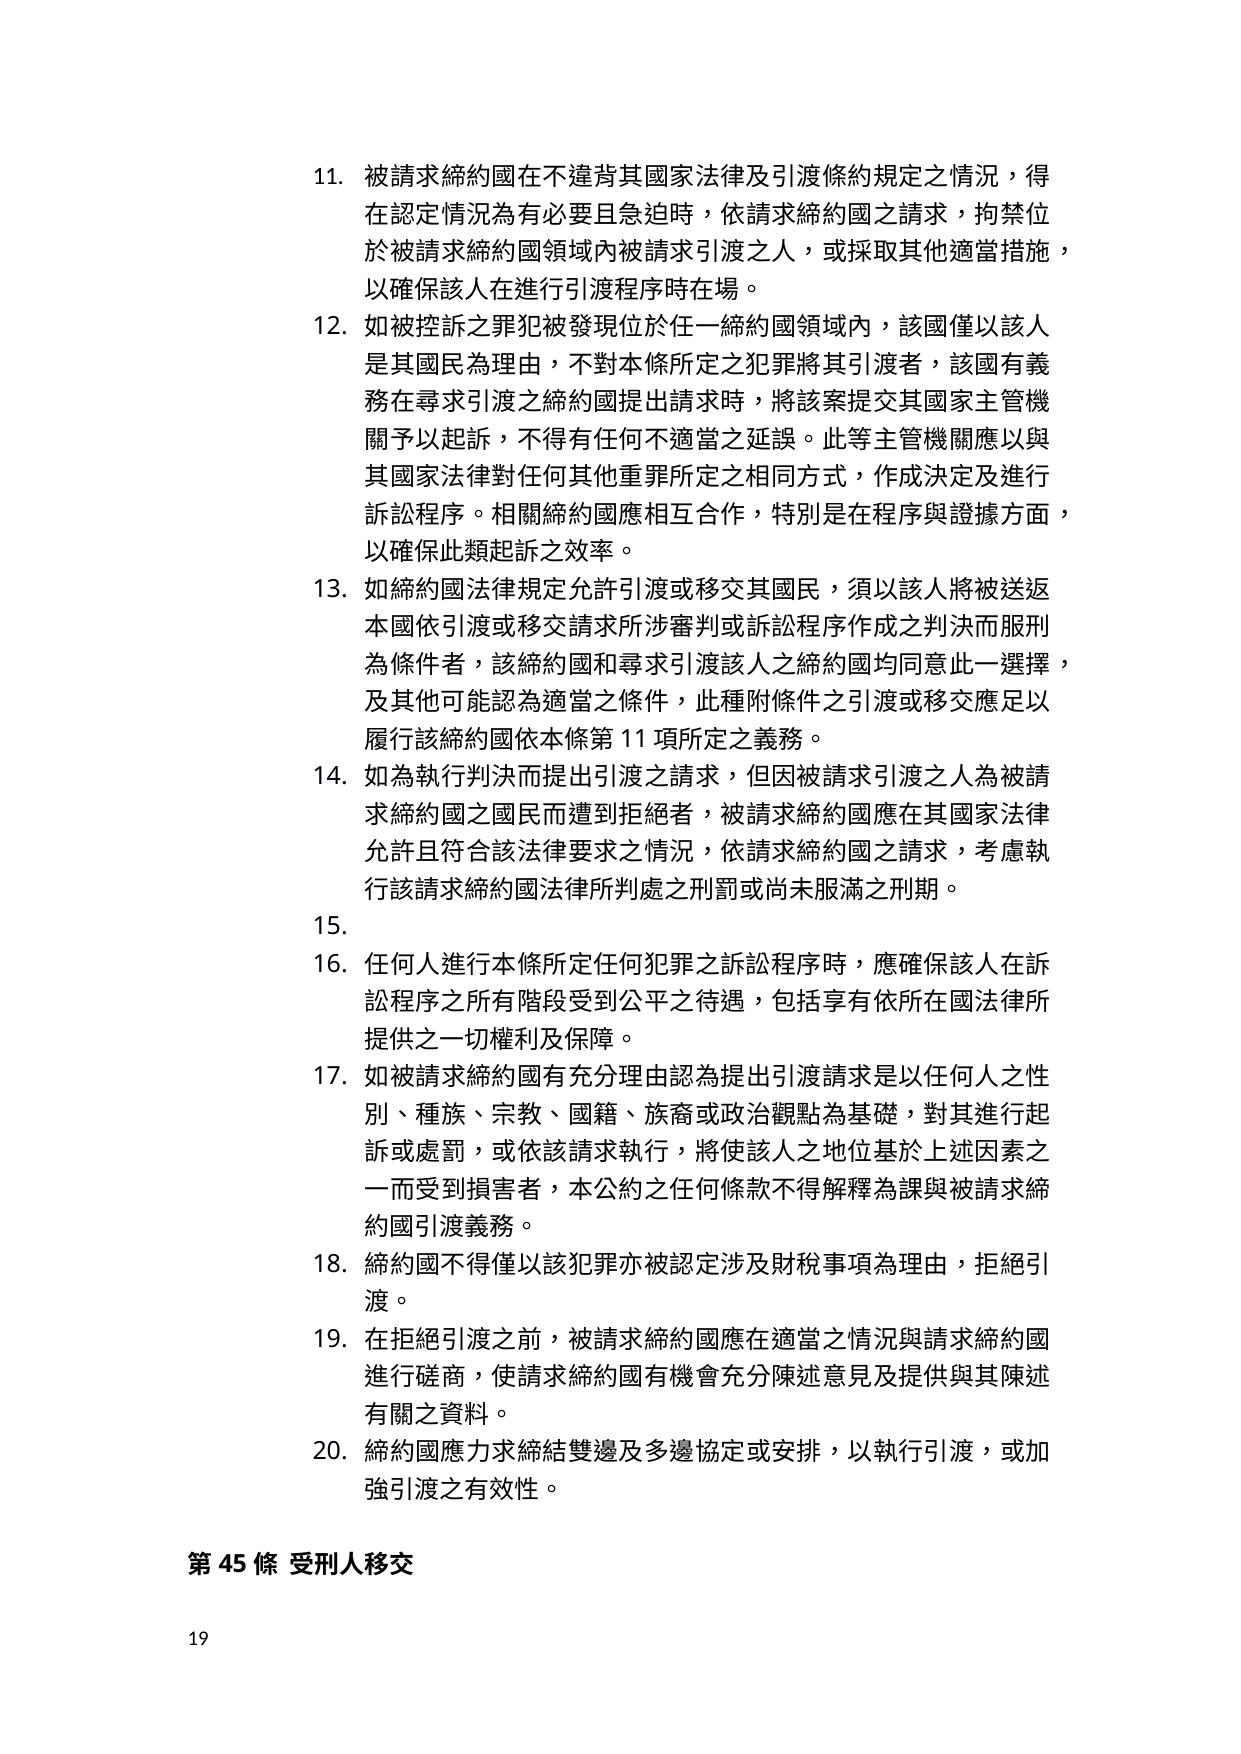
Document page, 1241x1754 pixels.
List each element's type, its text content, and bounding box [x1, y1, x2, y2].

list 被請求締約國在不違背其國家法律及引渡條約規定之情況，得在認定情況為有必要且急迫時，依請求締約國之請求，拘禁位於被請求締約國領域內被請求引渡之人，或採取其他適當措施，以確保該人在進行引渡程序時在場。 [312, 150, 1053, 300]
list 如為執行判決而提出引渡之請求，但因被請求引渡之人為被請求締約國之國民而遭到拒絕者，被請求締約國應在其國家法律允許且符合該法律要求之情況，依請求締約國之請求，考慮執行該請求締約國法律所判處之刑罰或尚未服滿之刑期。 [312, 750, 1053, 900]
list 如被控訴之罪犯被發現位於任一締約國領域內，該國僅以該人是其國民為理由，不對本條所定之犯罪將其引渡者，該國有義務在尋求引渡之締約國提出請求時，將該案提交其國家主管機關予以起訴，不得有任何不適當之延誤。此等主管機關應以與其國家法律對任何其他重罪所定之相同方式，作成決定及進行訴訟程序。相關締約國應相互合作，特別是在程序與證據方面，以確保此類起訴之效率。 [312, 300, 1053, 562]
list 任何人進行本條所定任何犯罪之訴訟程序時，應確保該人在訴訟程序之所有階段受到公平之待遇，包括享有依所在國法律所提供之一切權利及保障。 [312, 937, 1053, 1050]
text 第 45 條 受刑人移交 [187, 1537, 1053, 1575]
list 締約國應力求締結雙邊及多邊協定或安排，以執行引渡，或加強引渡之有效性。 [312, 1425, 1053, 1500]
list 在拒絕引渡之前，被請求締約國應在適當之情況與請求締約國進行磋商，使請求締約國有機會充分陳述意見及提供與其陳述有關之資料。 [312, 1312, 1053, 1425]
list 如被請求締約國有充分理由認為提出引渡請求是以任何人之性別、種族、宗教、國籍、族裔或政治觀點為基礎，對其進行起訴或處罰，或依該請求執行，將使該人之地位基於上述因素之一而受到損害者，本公約之任何條款不得解釋為課與被請求締約國引渡義務。 [312, 1050, 1053, 1237]
list 如締約國法律規定允許引渡或移交其國民，須以該人將被送返本國依引渡或移交請求所涉審判或訴訟程序作成之判決而服刑為條件者，該締約國和尋求引渡該人之締約國均同意此一選擇，及其他可能認為適當之條件，此種附條件之引渡或移交應足以履行該締約國依本條第11項所定之義務。 [312, 562, 1053, 750]
list 締約國不得僅以該犯罪亦被認定涉及財稅事項為理由，拒絕引渡。 [312, 1237, 1053, 1312]
